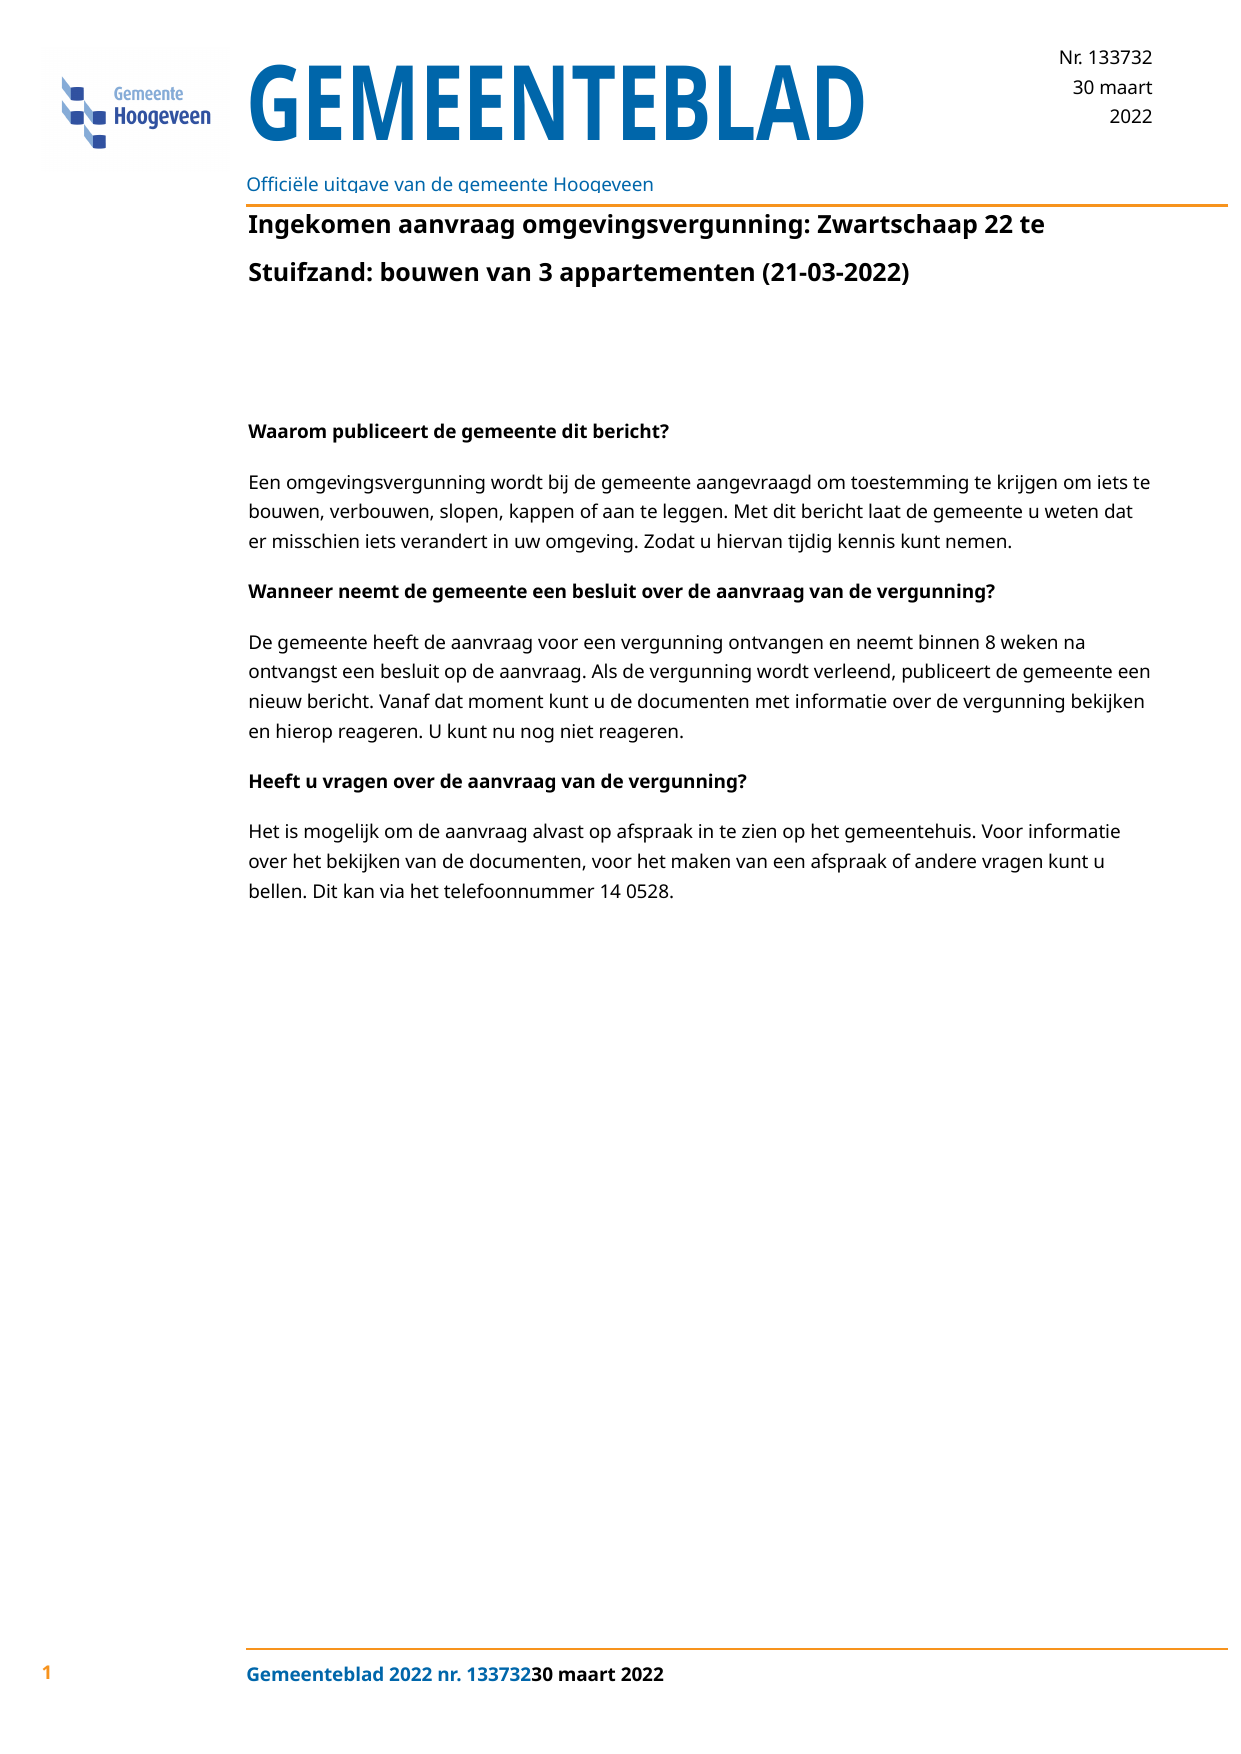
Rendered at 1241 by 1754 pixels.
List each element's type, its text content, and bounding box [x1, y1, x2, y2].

text Het is mogelijk om de aanvraag alvast op afspraak in te zien op het gemeentehuis. Voor informatie over het bekijken van de documenten, voor het maken van een afspraak of andere vragen kunt u bellen. Dit kan via het telefoonnummer 14 0528. [248, 819, 1152, 904]
picture [41, 47, 231, 172]
text De gemeente heeft de aanvraag voor een vergunning ontvangen en neemt binnen 8 weken na ontvangst een besluit op de aanvraag. Als de vergunning wordt verleend, publiceert de gemeente een nieuw bericht. Vanaf dat moment kunt u de documenten met informatie over de vergunning bekijken en hierop reageren. U kunt nu nog niet reageren. [248, 629, 1152, 744]
text Ingekomen aanvraag omgevingsvergunning: Zwartschaap 22 te Stuifzand: bouwen van 3 appartementen (21-03-2022) [248, 207, 1152, 288]
text Waarom publiceert de gemeente dit bericht? [248, 419, 1152, 444]
text Wanneer neemt de gemeente een besluit over de aanvraag van de vergunning? [248, 579, 1152, 604]
text Een omgevingsvergunning wordt bij de gemeente aangevraagd om toestemming te krijgen om iets te bouwen, verbouwen, slopen, kappen of aan te leggen. Met dit bericht laat de gemeente u weten dat er misschien iets verandert in uw omgeving. Zodat u hiervan tijdig kennis kunt nemen. [248, 469, 1152, 554]
text Heeft u vragen over de aanvraag van de vergunning? [248, 768, 1152, 794]
